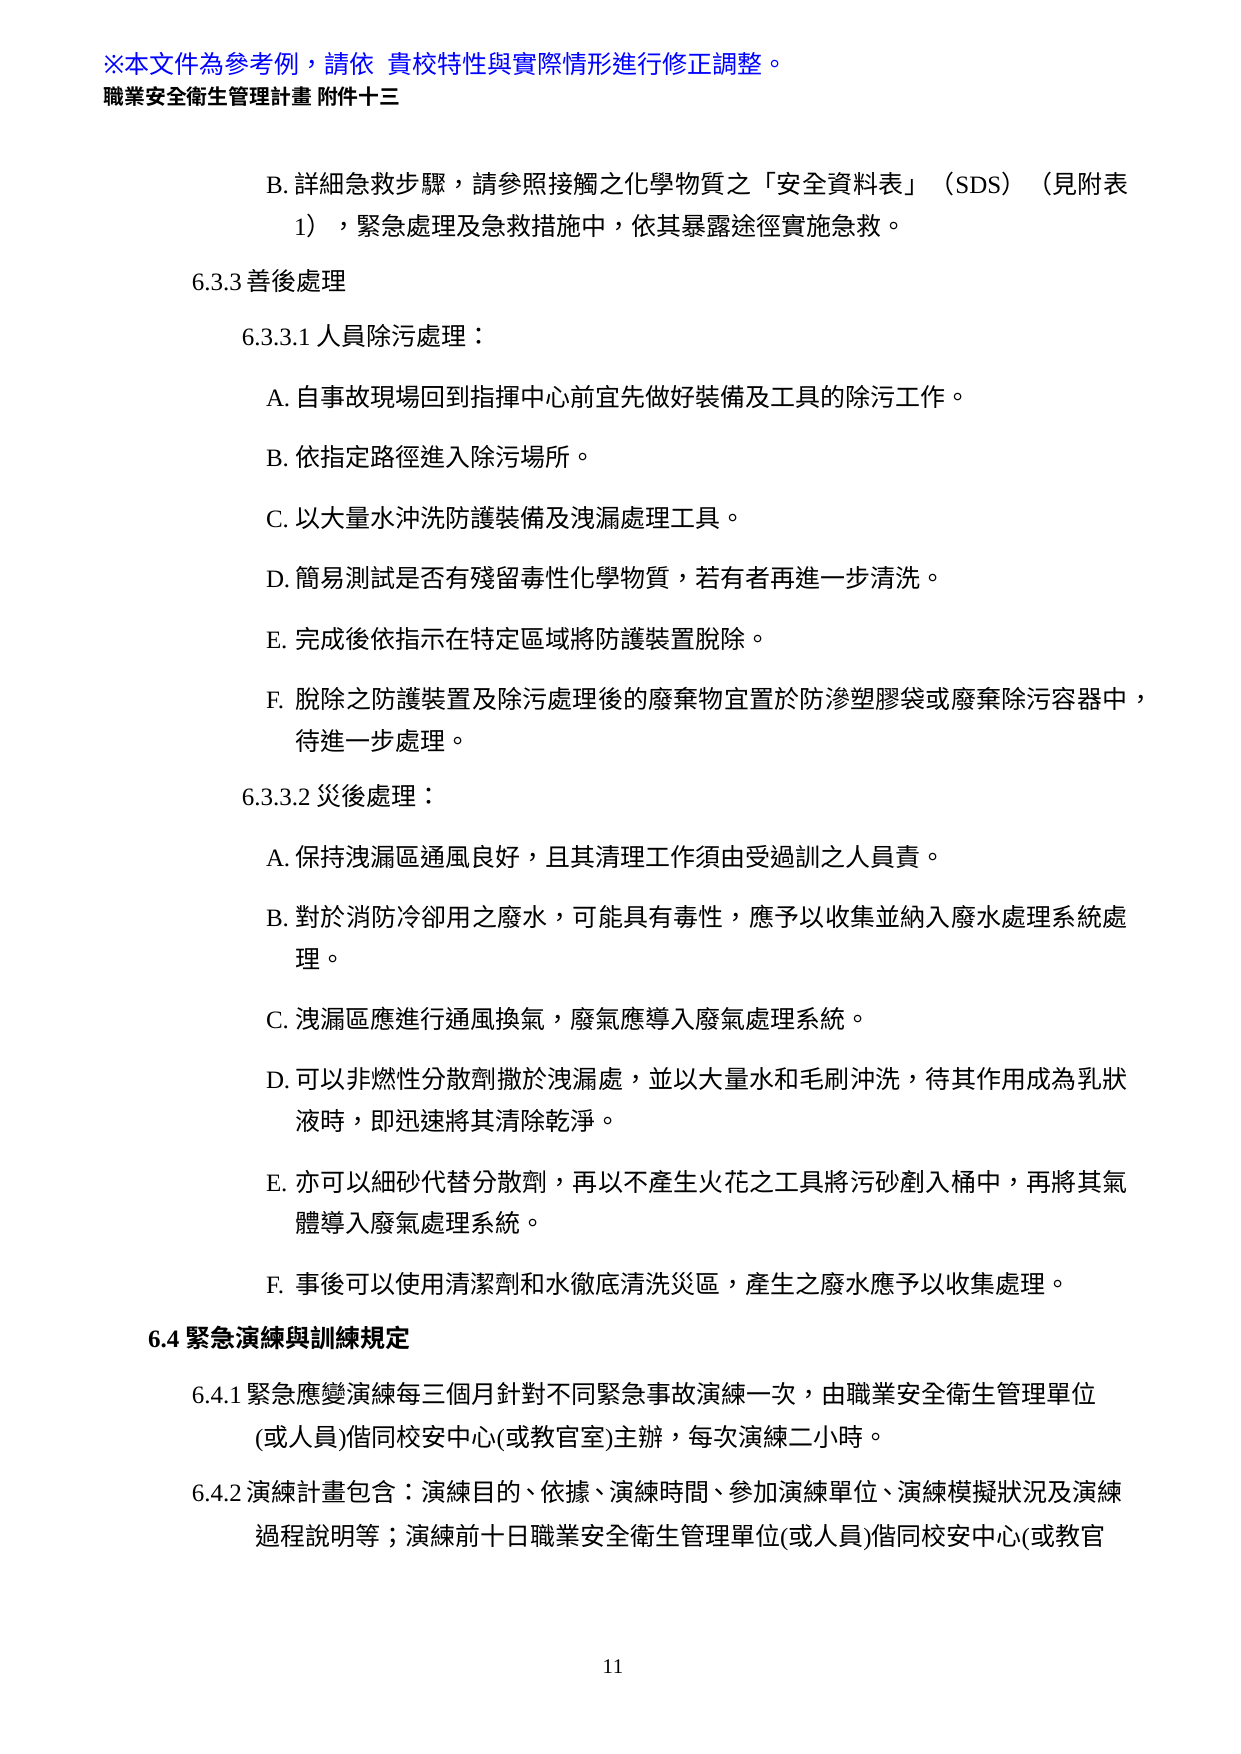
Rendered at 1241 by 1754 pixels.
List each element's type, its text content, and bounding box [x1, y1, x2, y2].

list 對於消防冷卻用之廢水，可能具有毒性，應予以收集並納入廢水處理系統處理。 [266, 897, 1128, 975]
text 6.3.3.2 災後處理： [242, 775, 1122, 813]
list 以大量水沖洗防護裝備及洩漏處理工具。 [266, 498, 1128, 534]
list 可以非燃性分散劑撒於洩漏處，並以大量水和毛刷沖洗，待其作用成為乳狀液時，即迅速將其清除乾淨。 [266, 1060, 1128, 1138]
list 亦可以細砂代替分散劑，再以不產生火花之工具將污砂剷入桶中，再將其氣體導入廢氣處理系統。 [266, 1162, 1128, 1240]
list 脫除之防護裝置及除污處理後的廢棄物宜置於防滲塑膠袋或廢棄除污容器中，待進一步處理。 [266, 679, 1128, 757]
list 完成後依指示在特定區域將防護裝置脫除。 [266, 619, 1128, 655]
text 6.3.3.1 人員除污處理： [242, 316, 1122, 353]
list 保持洩漏區通風良好，且其清理工作須由受過訓之人員責。 [266, 837, 1128, 873]
text 6.4.2演練計畫包含：演練目的、依據、演練時間、參加演練單位、演練模擬狀況及演練過程說明等；演練前十日職業安全衛生管理單位(或人員)偕同校安中心(或教官 [192, 1472, 1122, 1553]
list 依指定路徑進入除污場所。 [266, 438, 1128, 474]
text 6.3.3善後處理 [192, 260, 1122, 298]
text 6.4 緊急演練與訓練規定 [148, 1318, 1122, 1356]
text 6.4.1緊急應變演練每三個月針對不同緊急事故演練一次，由職業安全衛生管理單位(或人員)偕同校安中心(或教官室)主辦，每次演練二小時。 [192, 1374, 1122, 1454]
list 自事故現場回到指揮中心前宜先做好裝備及工具的除污工作。 [266, 377, 1128, 414]
list 事後可以使用清潔劑和水徹底清洗災區，產生之廢水應予以收集處理。 [266, 1264, 1128, 1300]
list 洩漏區應進行通風換氣，廢氣應導入廢氣處理系統。 [266, 999, 1128, 1036]
list 詳細急救步驟，請參照接觸之化學物質之「安全資料表」（SDS）（見附表1），緊急處理及急救措施中，依其暴露途徑實施急救。 [266, 164, 1128, 242]
list 簡易測試是否有殘留毒性化學物質，若有者再進一步清洗。 [266, 559, 1128, 595]
